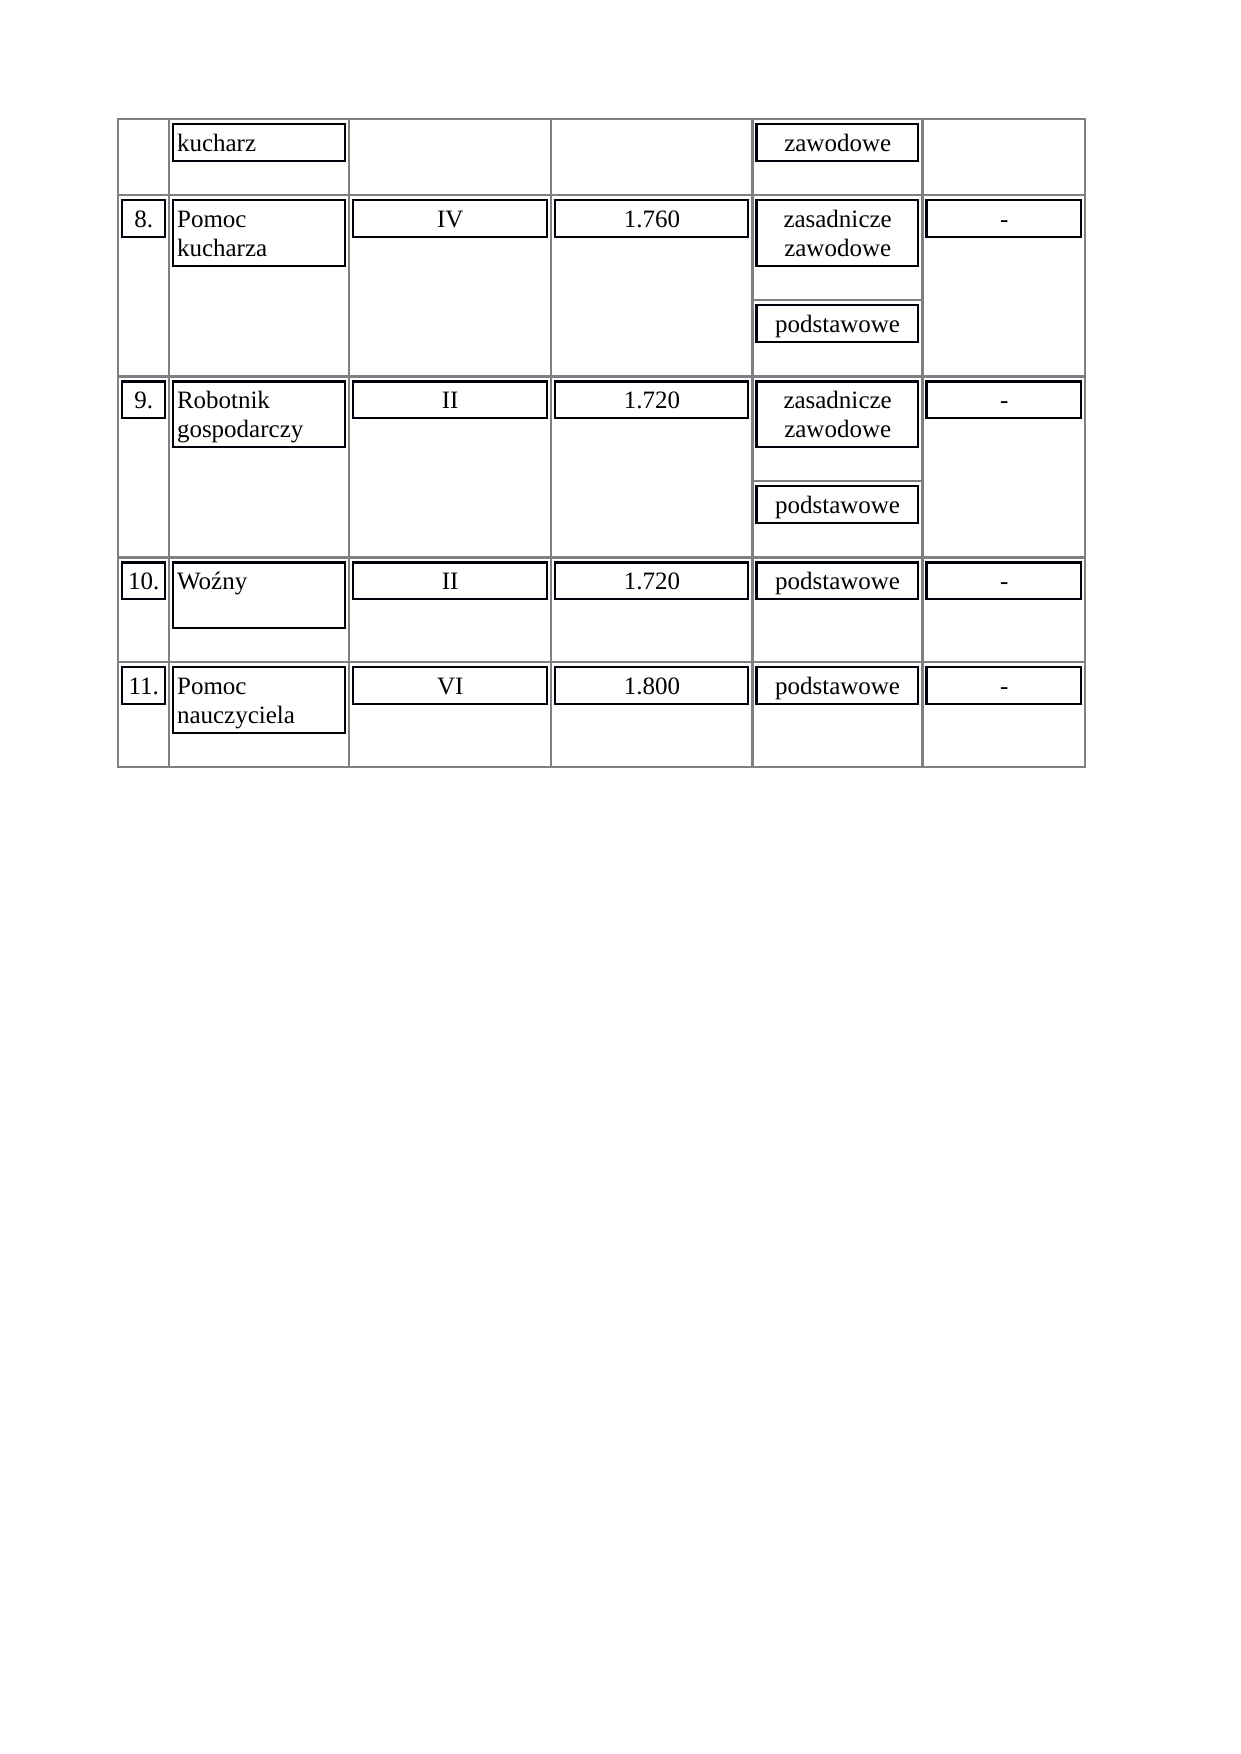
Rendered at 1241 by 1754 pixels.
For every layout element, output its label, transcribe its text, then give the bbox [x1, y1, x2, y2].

table_cell 1.800 [552, 663, 751, 766]
table_cell - [924, 196, 1084, 375]
table_cell - [924, 663, 1084, 766]
table_cell 1.720 [552, 559, 751, 661]
table_cell [350, 120, 550, 194]
table_cell 10. [119, 559, 168, 661]
table_cell podstawowe [754, 301, 921, 375]
table_cell 9. [119, 378, 168, 556]
table_cell 1.760 [552, 196, 751, 375]
table_cell podstawowe [754, 482, 921, 556]
table_cell Robotnik gospodarczy [170, 378, 348, 556]
table_cell 11. [119, 663, 168, 766]
table_cell podstawowe [754, 663, 921, 766]
table_cell zasadnicze zawodowe [754, 196, 921, 299]
table_cell [552, 120, 751, 194]
table_cell Woźny [170, 559, 348, 661]
table_cell - [924, 559, 1084, 661]
table_cell zasadnicze zawodowe [754, 378, 921, 480]
table_cell - [924, 378, 1084, 556]
table_cell IV [350, 196, 550, 375]
table_cell II [350, 378, 550, 556]
table_cell 8. [119, 196, 168, 375]
table_cell Pomoc kucharza [170, 196, 348, 375]
table_cell VI [350, 663, 550, 766]
table_cell Pomoc nauczyciela [170, 663, 348, 766]
table_cell 1.720 [552, 378, 751, 556]
table_cell II [350, 559, 550, 661]
table_cell - [924, 120, 1084, 194]
table_cell zawodowe [754, 120, 921, 194]
table_cell kucharz [170, 120, 348, 194]
table_cell [119, 120, 168, 194]
table_cell podstawowe [754, 559, 921, 661]
